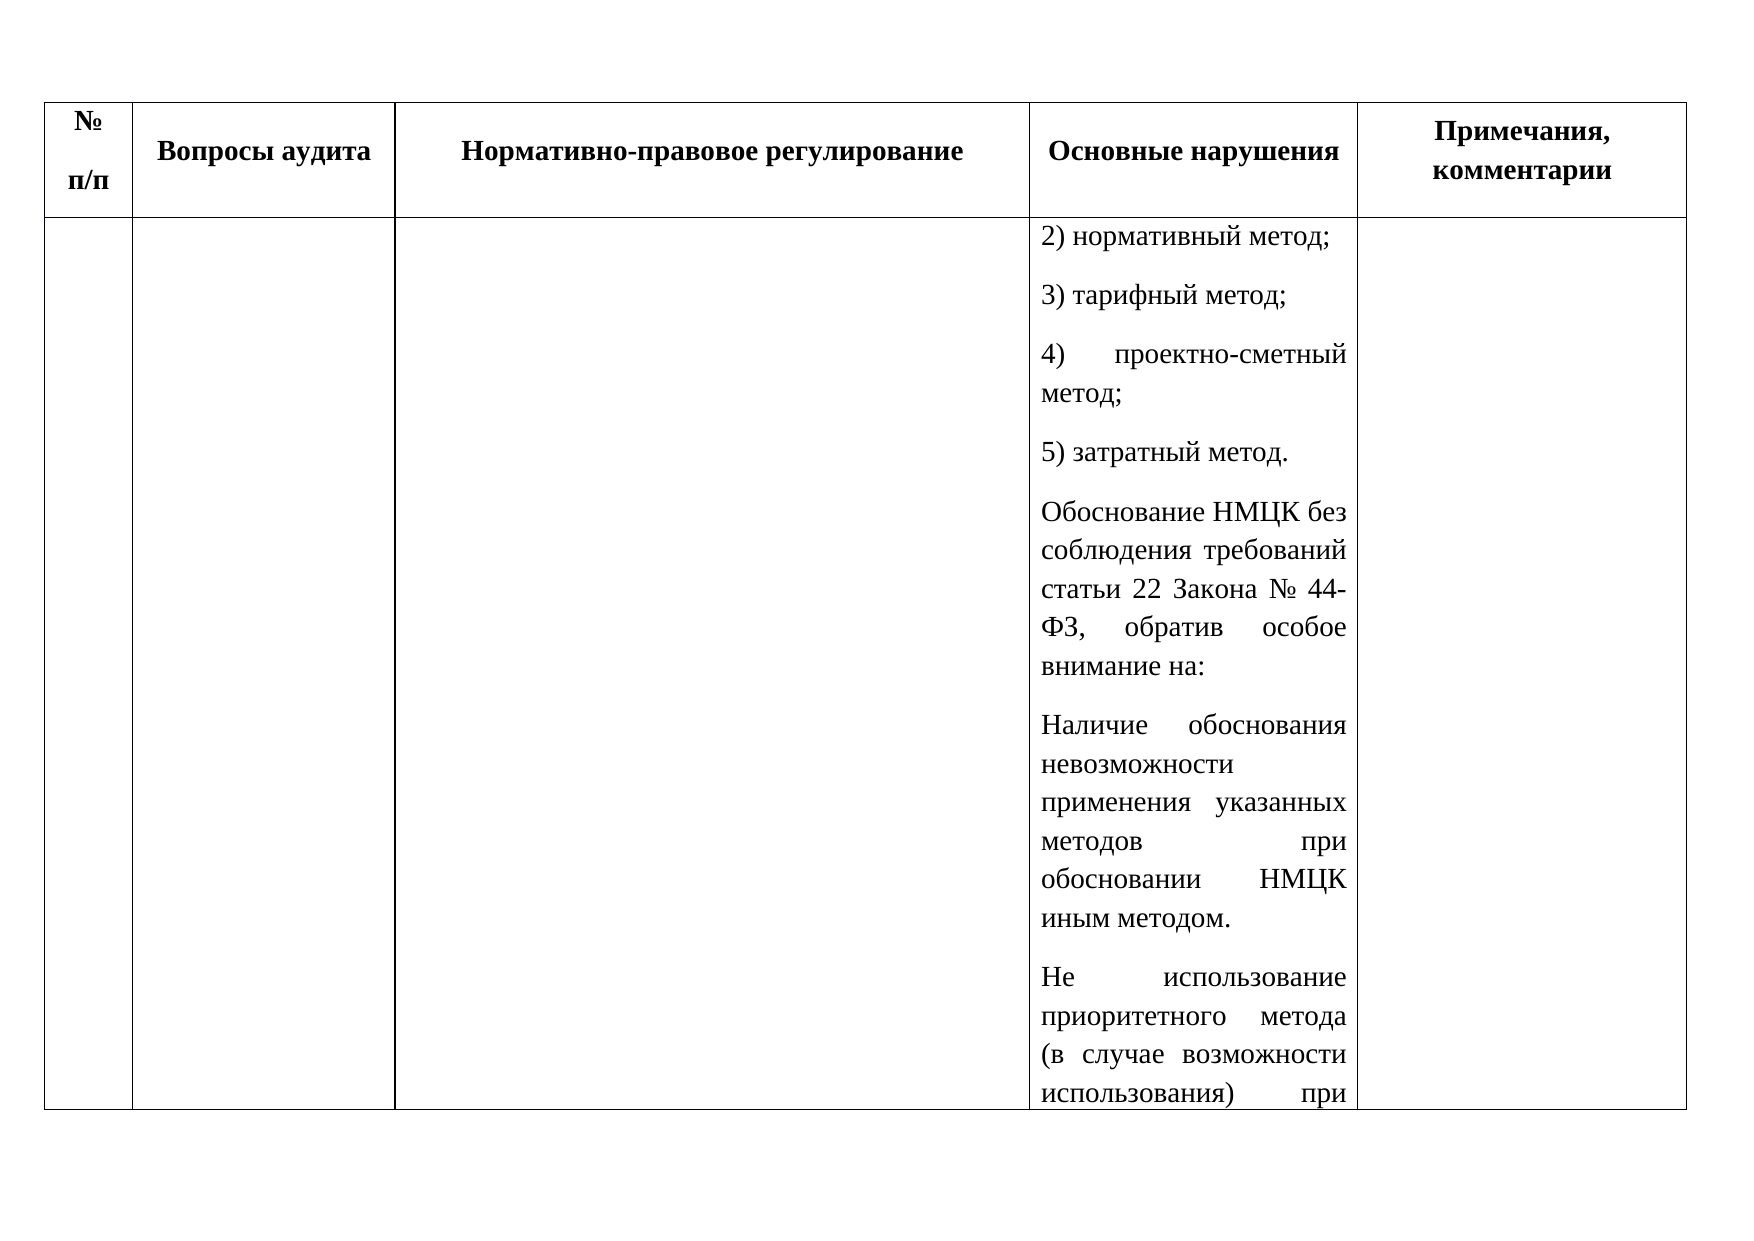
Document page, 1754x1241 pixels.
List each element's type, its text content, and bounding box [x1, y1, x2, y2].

table_cell 2) нормативный метод; 3) тарифный метод; 4) проектно-сметный метод; 5) затратный метод. Обоснование НМЦК без соблюдения требований статьи 22 Закона № 44-ФЗ, обратив особое внимание на: Наличие обоснования невозможности применения указанных методов при обосновании НМЦК иным методом. Не использование приоритетного метода (в случае возможности использования) при [1030, 218, 1357, 1108]
table_header № п/п [45, 103, 132, 217]
table_header Вопросы аудита [133, 103, 394, 217]
table_header Примечания, комментарии [1358, 103, 1686, 217]
table_cell [45, 218, 132, 1108]
table_cell [133, 218, 394, 1108]
table_header Основные нарушения [1030, 103, 1357, 217]
table_cell [1358, 218, 1686, 1108]
table_cell [396, 218, 1029, 1108]
table_header Нормативно-правовое регулирование [396, 103, 1029, 217]
